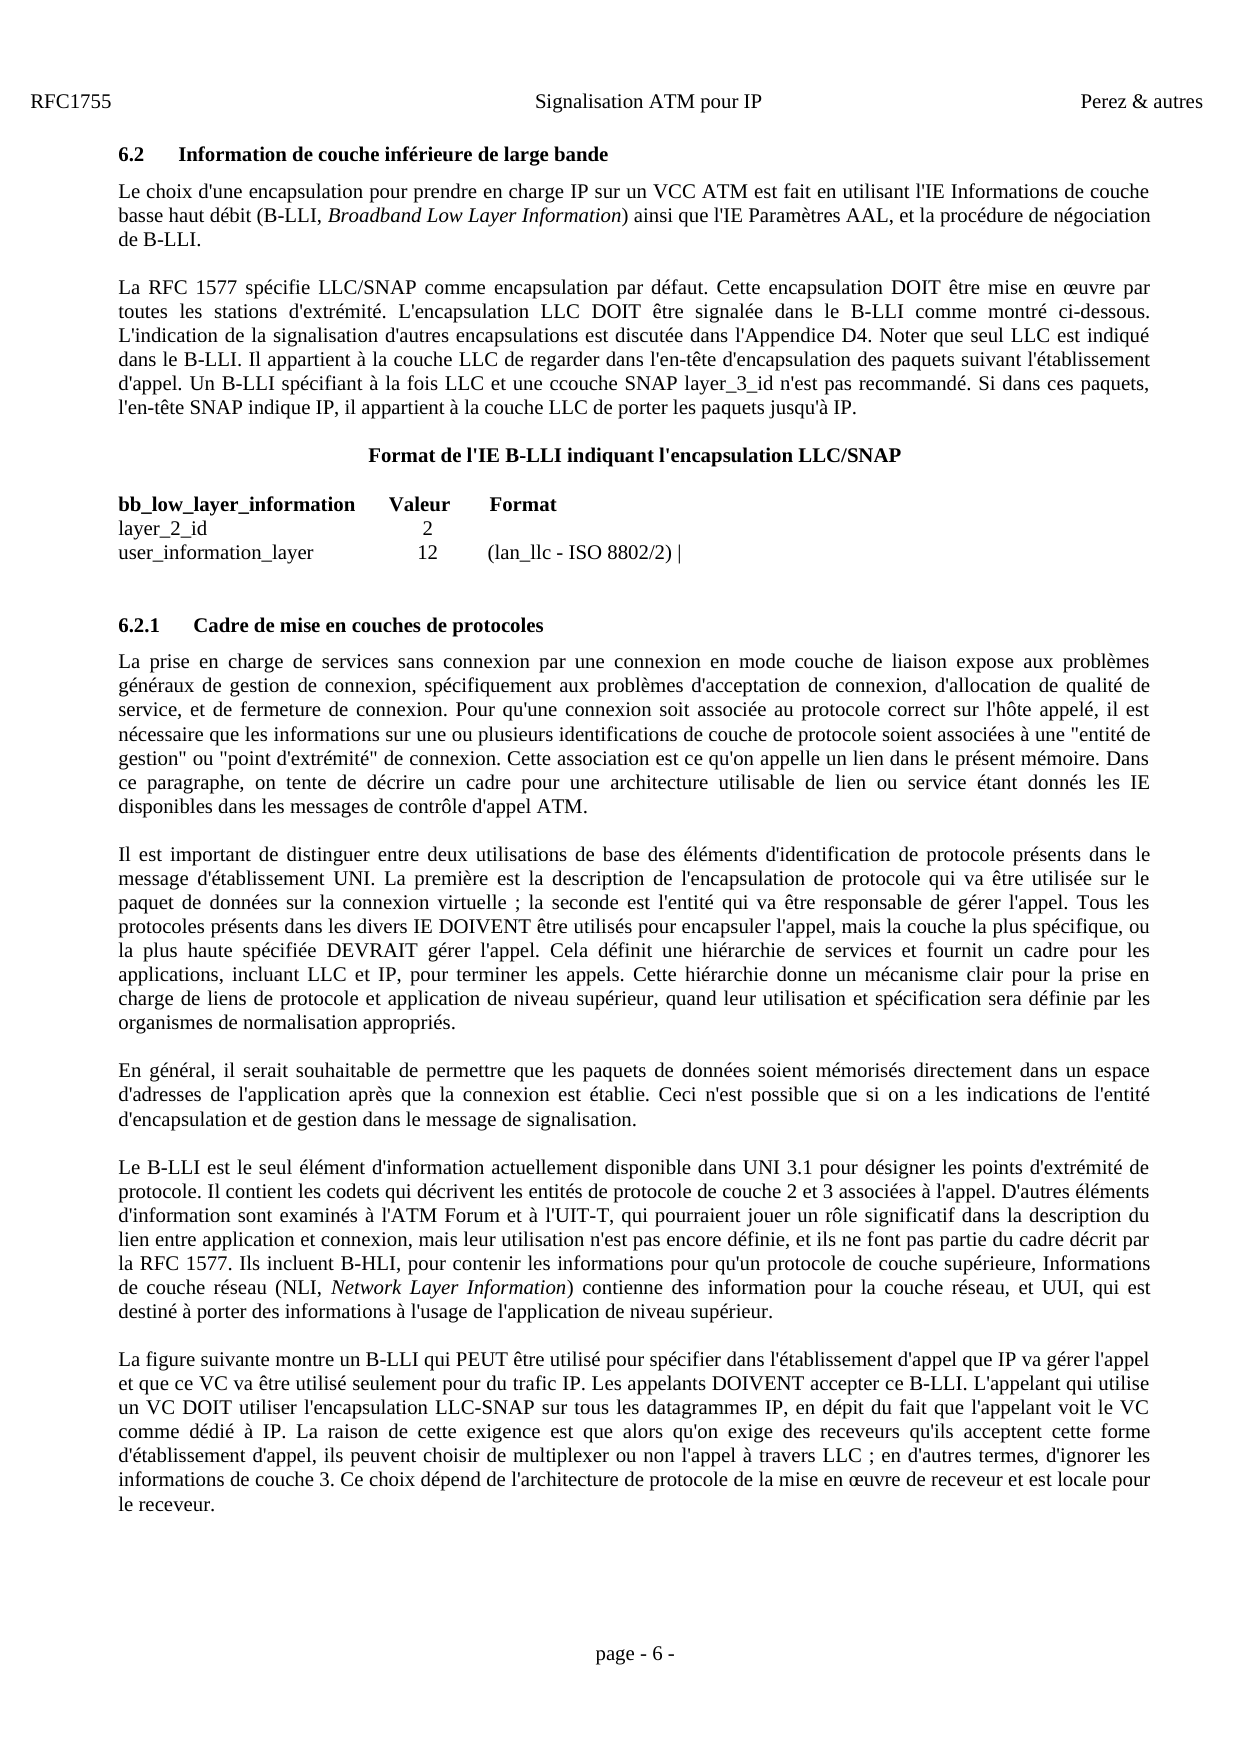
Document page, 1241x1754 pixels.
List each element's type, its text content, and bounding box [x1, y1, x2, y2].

text Il est important de distinguer entre deux utilisations de base des éléments d'identification de protocole présents dans le message d'établissement UNI. La première est la description de l'encapsulation de protocole qui va être utilisée sur le paquet de données sur la connexion virtuelle ; la seconde est l'entité qui va être responsable de gérer l'appel. Tous les protocoles présents dans les divers IE DOIVENT être utilisés pour encapsuler l'appel, mais la couche la plus spécifique, ou la plus haute spécifiée DEVRAIT gérer l'appel. Cela définit une hiérarchie de services et fournit un cadre pour les applications, incluant LLC et IP, pour terminer les appels. Cette hiérarchie donne un mécanisme clair pour la prise en charge de liens de protocole et application de niveau supérieur, quand leur utilisation et spécification sera définie par les organismes de normalisation appropriés. [118, 842, 1152, 1034]
text La RFC 1577 spécifie LLC/SNAP comme encapsulation par défaut. Cette encapsulation DOIT être mise en œuvre par toutes les stations d'extrémité. L'encapsulation LLC DOIT être signalée dans le B-LLI comme montré ci-dessous. L'indication de la signalisation d'autres encapsulations est discutée dans l'Appendice D4. Noter que seul LLC est indiqué dans le B-LLI. Il appartient à la couche LLC de regarder dans l'en-tête d'encapsulation des paquets suivant l'établissement d'appel. Un B-LLI spécifiant à la fois LLC et une ccouche SNAP layer_3_id n'est pas recommandé. Si dans ces paquets, l'en-tête SNAP indique IP, il appartient à la couche LLC de porter les paquets jusqu'à IP. [118, 275, 1152, 419]
subtitle 6.2.1 Cadre de mise en couches de protocoles [118, 613, 1152, 637]
subtitle Format de l'IE B-LLI indiquant l'encapsulation LLC/SNAP [118, 443, 1152, 467]
text user_information_layer 12 (lan_llc - ISO 8802/2) | [118, 539, 1152, 564]
text En général, il serait souhaitable de permettre que les paquets de données soient mémorisés directement dans un espace d'adresses de l'application après que la connexion est établie. Ceci n'est possible que si on a les indications de l'entité d'encapsulation et de gestion dans le message de signalisation. [118, 1058, 1152, 1131]
subtitle 6.2 Information de couche inférieure de large bande [118, 142, 1152, 166]
text La prise en charge de services sans connexion par une connexion en mode couche de liaison expose aux problèmes généraux de gestion de connexion, spécifiquement aux problèmes d'acceptation de connexion, d'allocation de qualité de service, et de fermeture de connexion. Pour qu'une connexion soit associée au protocole correct sur l'hôte appelé, il est nécessaire que les informations sur une ou plusieurs identifications de couche de protocole soient associées à une "entité de gestion" ou "point d'extrémité" de connexion. Cette association est ce qu'on appelle un lien dans le présent mémoire. Dans ce paragraphe, on tente de décrire un cadre pour une architecture utilisable de lien ou service étant donnés les IE disponibles dans les messages de contrôle d'appel ATM. [118, 649, 1152, 818]
text La figure suivante montre un B-LLI qui PEUT être utilisé pour spécifier dans l'établissement d'appel que IP va gérer l'appel et que ce VC va être utilisé seulement pour du trafic IP. Les appelants DOIVENT accepter ce B-LLI. L'appelant qui utilise un VC DOIT utiliser l'encapsulation LLC-SNAP sur tous les datagrammes IP, en dépit du fait que l'appelant voit le VC comme dédié à IP. La raison de cette exigence est que alors qu'on exige des receveurs qu'ils acceptent cette forme d'établissement d'appel, ils peuvent choisir de multiplexer ou non l'appel à travers LLC ; en d'autres termes, d'ignorer les informations de couche 3. Ce choix dépend de l'architecture de protocole de la mise en œuvre de receveur et est locale pour le receveur. [118, 1347, 1152, 1516]
text Le B-LLI est le seul élément d'information actuellement disponible dans UNI 3.1 pour désigner les points d'extrémité de protocole. Il contient les codets qui décrivent les entités de protocole de couche 2 et 3 associées à l'appel. D'autres éléments d'information sont examinés à l'ATM Forum et à l'UIT-T, qui pourraient jouer un rôle significatif dans la description du lien entre application et connexion, mais leur utilisation n'est pas encore définie, et ils ne font pas partie du cadre décrit par la RFC 1577. Ils incluent B-HLI, pour contenir les informations pour qu'un protocole de couche supérieure, Informations de couche réseau (NLI, Network Layer Information) contienne des information pour la couche réseau, et UUI, qui est destiné à porter des informations à l'usage de l'application de niveau supérieur. [118, 1154, 1152, 1323]
text Le choix d'une encapsulation pour prendre en charge IP sur un VCC ATM est fait en utilisant l'IE Informations de couche basse haut débit (B-LLI, Broadband Low Layer Information) ainsi que l'IE Paramètres AAL, et la procédure de négociation de B-LLI. [118, 179, 1152, 251]
text bb_low_layer_information Valeur Format [118, 491, 1152, 516]
text layer_2_id 2 [118, 516, 1152, 539]
